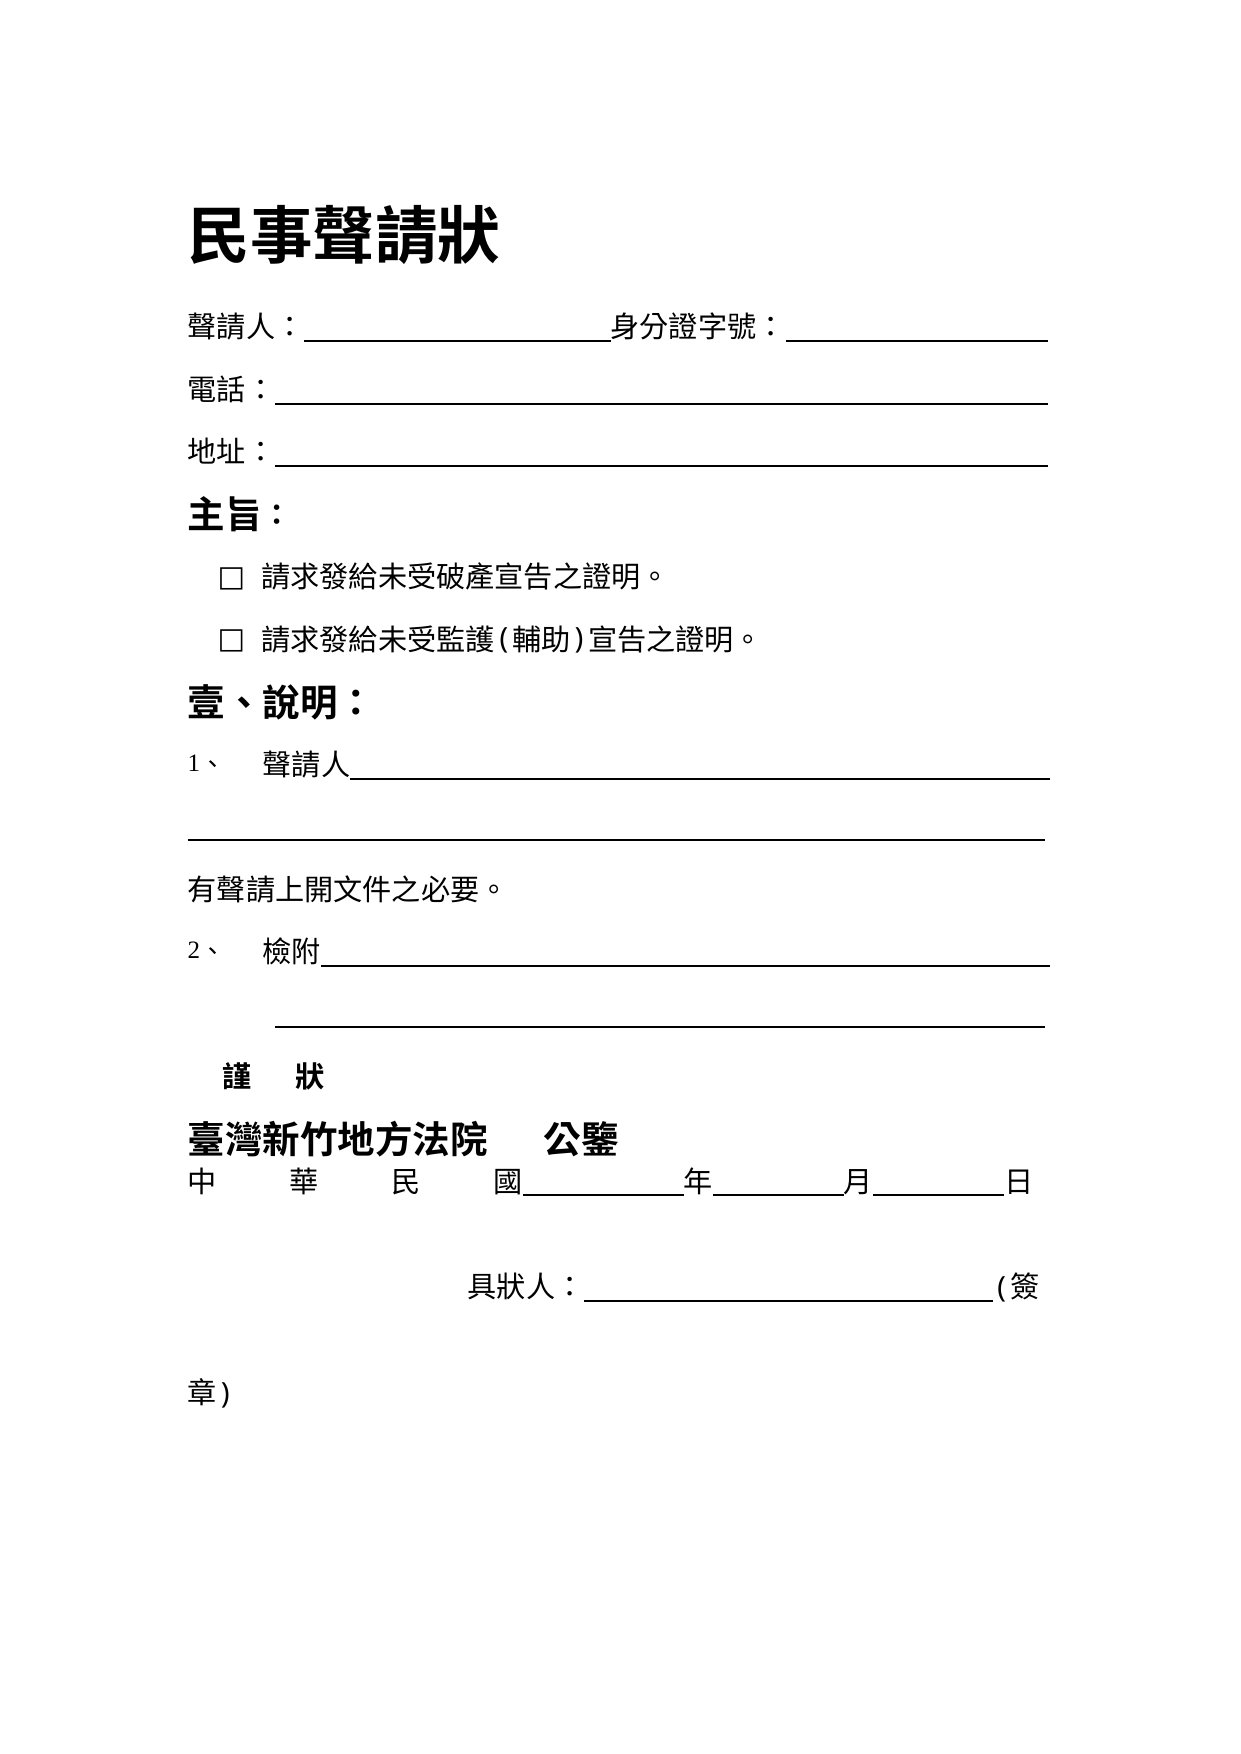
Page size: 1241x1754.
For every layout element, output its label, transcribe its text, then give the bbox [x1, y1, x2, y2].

text 主旨： [187, 471, 1053, 533]
text 聲請人： 身分證字號： [187, 283, 1053, 346]
text 民事聲請狀 [187, 158, 1053, 283]
text 具狀人： (簽章) [187, 1264, 1053, 1412]
text 中 華 民 國 年 月 日 [187, 1158, 1053, 1201]
list 檢附 [187, 908, 1053, 971]
text 臺灣新竹地方法院 公鑒 [187, 1096, 1053, 1158]
list 說明： [187, 658, 1053, 721]
list 聲請人 [187, 721, 1053, 783]
list 請求發給未受破產宣告之證明。 [217, 533, 1053, 596]
text 謹 狀 [187, 1033, 1053, 1096]
text 有聲請上開文件之必要。 [187, 846, 1053, 908]
text 電話： [187, 346, 1053, 408]
text 地址： [187, 408, 1053, 471]
list 請求發給未受監護(輔助)宣告之證明。 [217, 596, 1053, 658]
